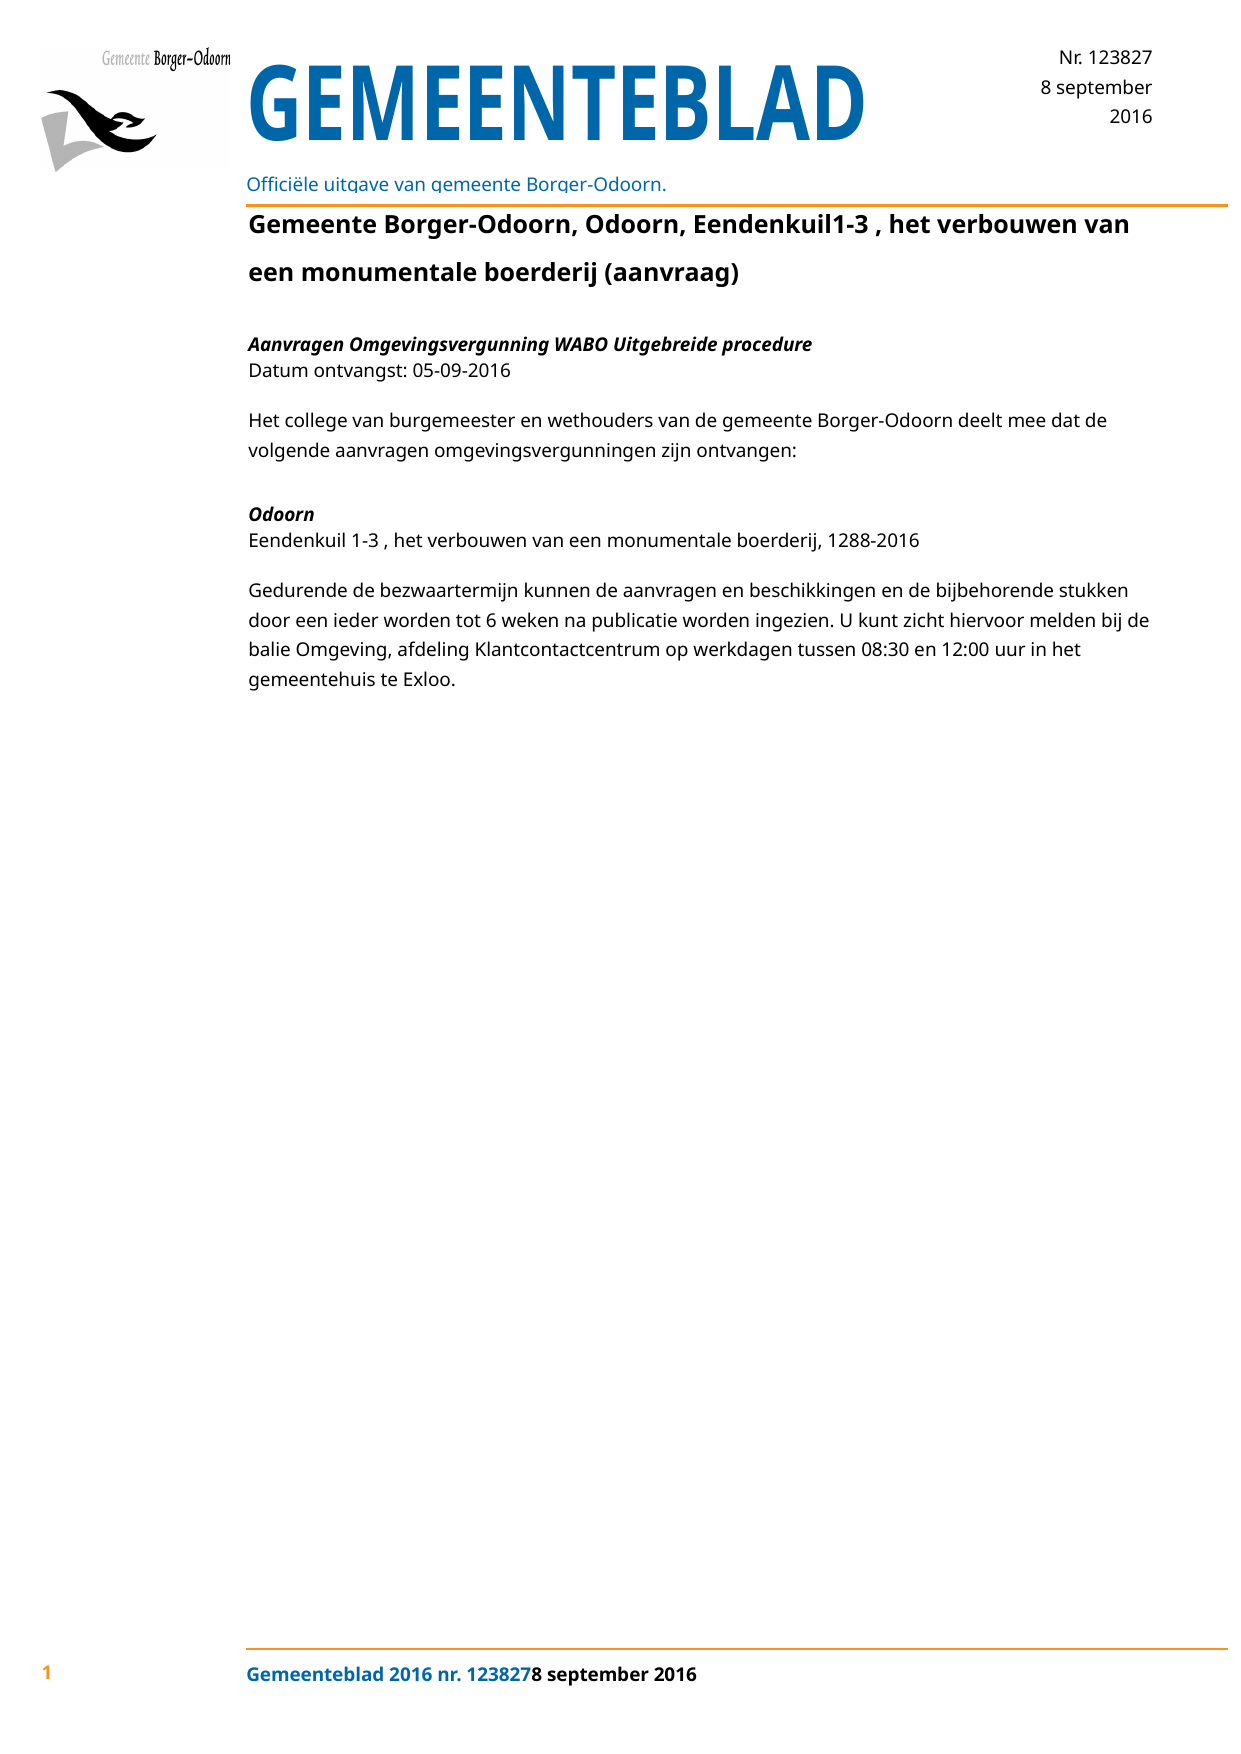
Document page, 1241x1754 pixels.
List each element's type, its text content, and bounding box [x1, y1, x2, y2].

text Gemeente Borger-Odoorn, Odoorn, Eendenkuil1-3 , het verbouwen van een monumentale boerderij (aanvraag) [248, 207, 1152, 288]
text Datum ontvangst: 05-09-2016 [248, 357, 1152, 383]
text Odoorn [248, 501, 1152, 527]
picture [41, 47, 231, 172]
text Gedurende de bezwaartermijn kunnen de aanvragen en beschikkingen en de bijbehorende stukken door een ieder worden tot 6 weken na publicatie worden ingezien. U kunt zicht hiervoor melden bij de balie Omgeving, afdeling Klantcontactcentrum op werkdagen tussen 08:30 en 12:00 uur in het gemeentehuis te Exloo. [248, 577, 1152, 692]
text Eendenkuil 1-3 , het verbouwen van een monumentale boerderij, 1288-2016 [248, 527, 1152, 553]
text Aanvragen Omgevingsvergunning WABO Uitgebreide procedure [248, 331, 1152, 357]
text Het college van burgemeester en wethouders van de gemeente Borger-Odoorn deelt mee dat de volgende aanvragen omgevingsvergunningen zijn ontvangen: [248, 408, 1152, 463]
